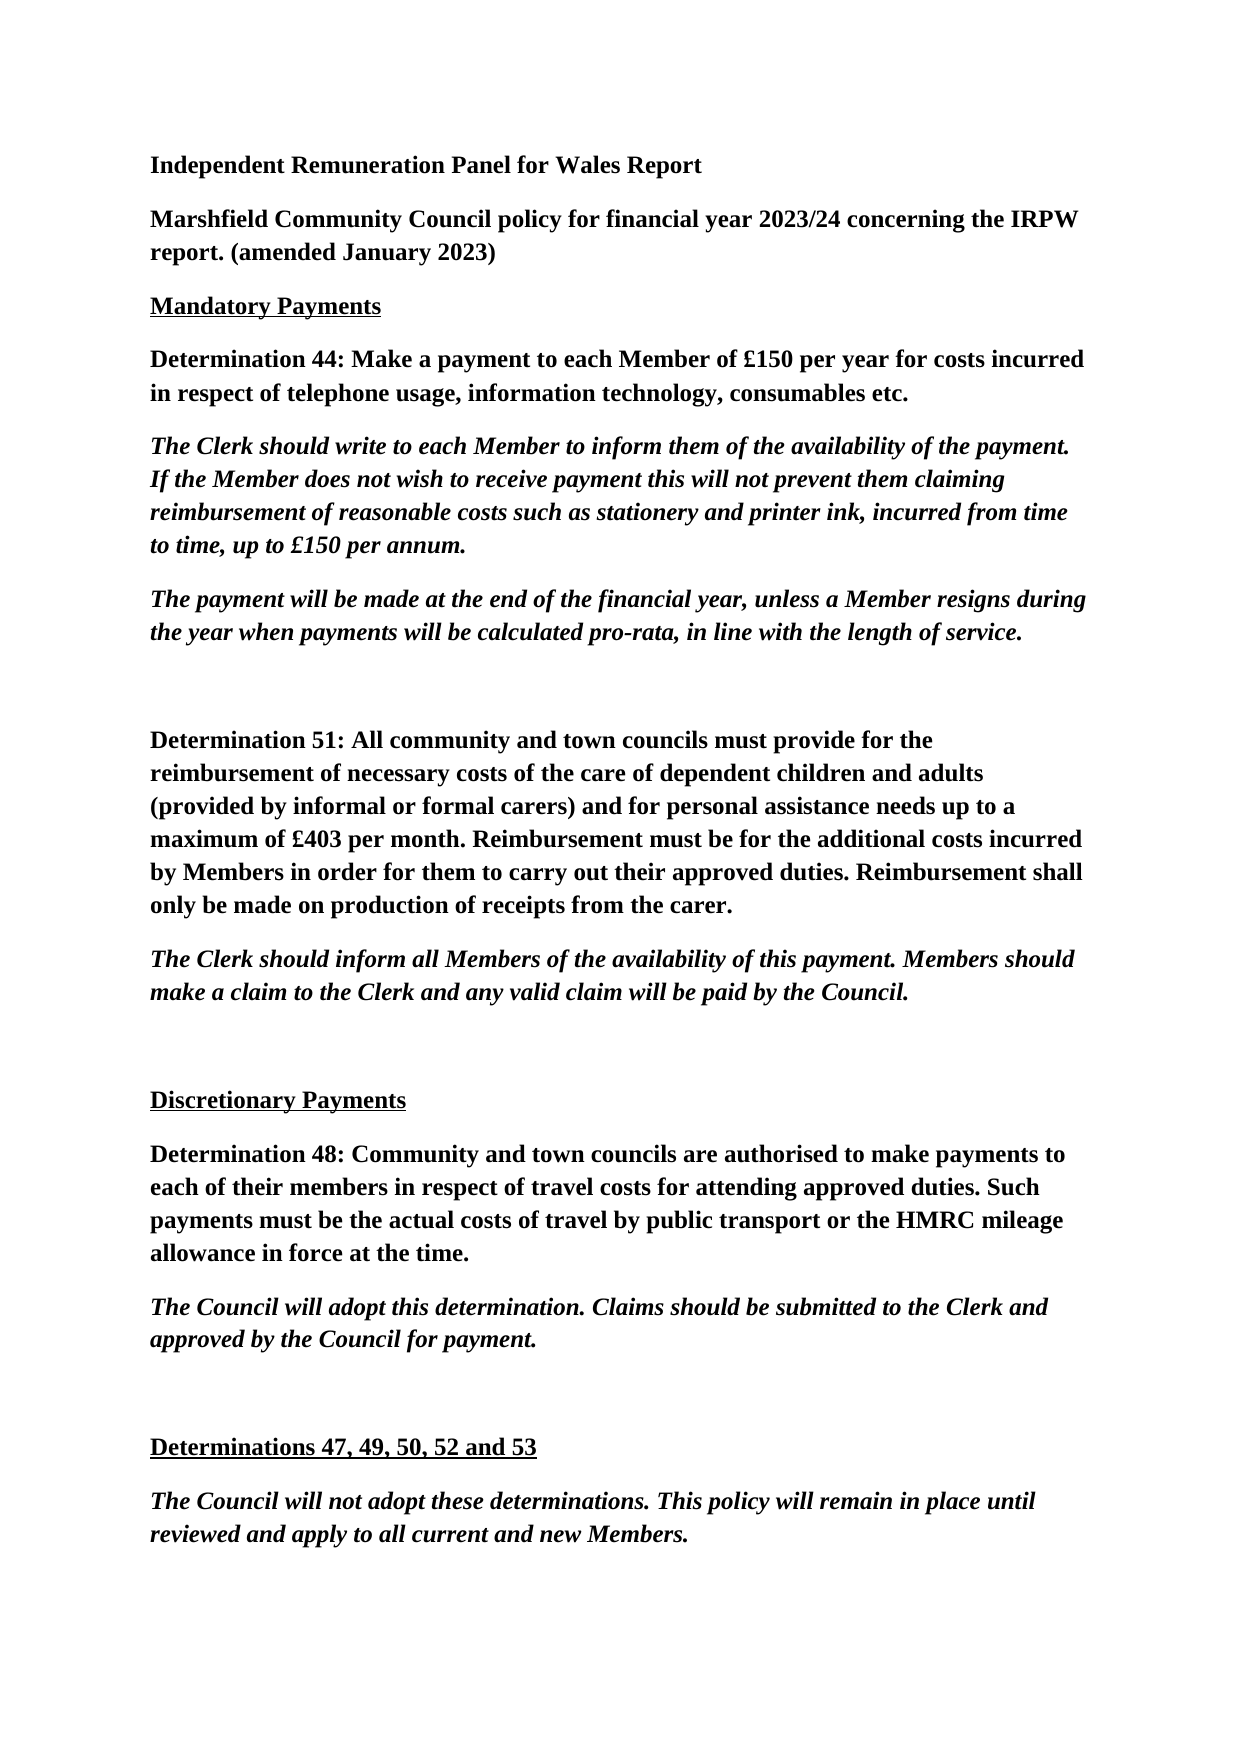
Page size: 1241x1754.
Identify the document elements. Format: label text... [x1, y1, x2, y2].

text Determination 51: All community and town councils must provide for the reimbursement of necessary costs of the care of dependent children and adults (provided by informal or formal carers) and for personal assistance needs up to a maximum of £403 per month. Reimbursement must be for the additional costs incurred by Members in order for them to carry out their approved duties. Reimbursement shall only be made on production of receipts from the carer. [150, 725, 1090, 919]
text Independent Remuneration Panel for Wales Report [150, 150, 1090, 179]
text The Clerk should write to each Member to inform them of the availability of the payment. If the Member does not wish to receive payment this will not prevent them claiming reimbursement of reasonable costs such as stationery and printer ink, incurred from time to time, up to £150 per annum. [150, 431, 1090, 559]
text Determinations 47, 49, 50, 52 and 53 [150, 1432, 1090, 1461]
text The Clerk should inform all Members of the availability of this payment. Members should make a claim to the Clerk and any valid claim will be paid by the Council. [150, 944, 1090, 1006]
text Determination 48: Community and town councils are authorised to make payments to each of their members in respect of travel costs for attending approved duties. Such payments must be the actual costs of travel by public transport or the HMRC mileage allowance in force at the time. [150, 1139, 1090, 1266]
text The payment will be made at the end of the financial year, unless a Member resigns during the year when payments will be calculated pro-rata, in line with the length of service. [150, 584, 1090, 646]
text Marshfield Community Council policy for financial year 2023/24 concerning the IRPW report. (amended January 2023) [150, 204, 1090, 266]
text The Council will not adopt these determinations. This policy will remain in place until reviewed and apply to all current and new Members. [150, 1486, 1090, 1548]
text Discretionary Payments [150, 1085, 1090, 1113]
text The Council will adopt this determination. Claims should be submitted to the Clerk and approved by the Council for payment. [150, 1292, 1090, 1353]
text Mandatory Payments [150, 291, 1090, 319]
text Determination 44: Make a payment to each Member of £150 per year for costs incurred in respect of telephone usage, information technology, consumables etc. [150, 344, 1090, 406]
